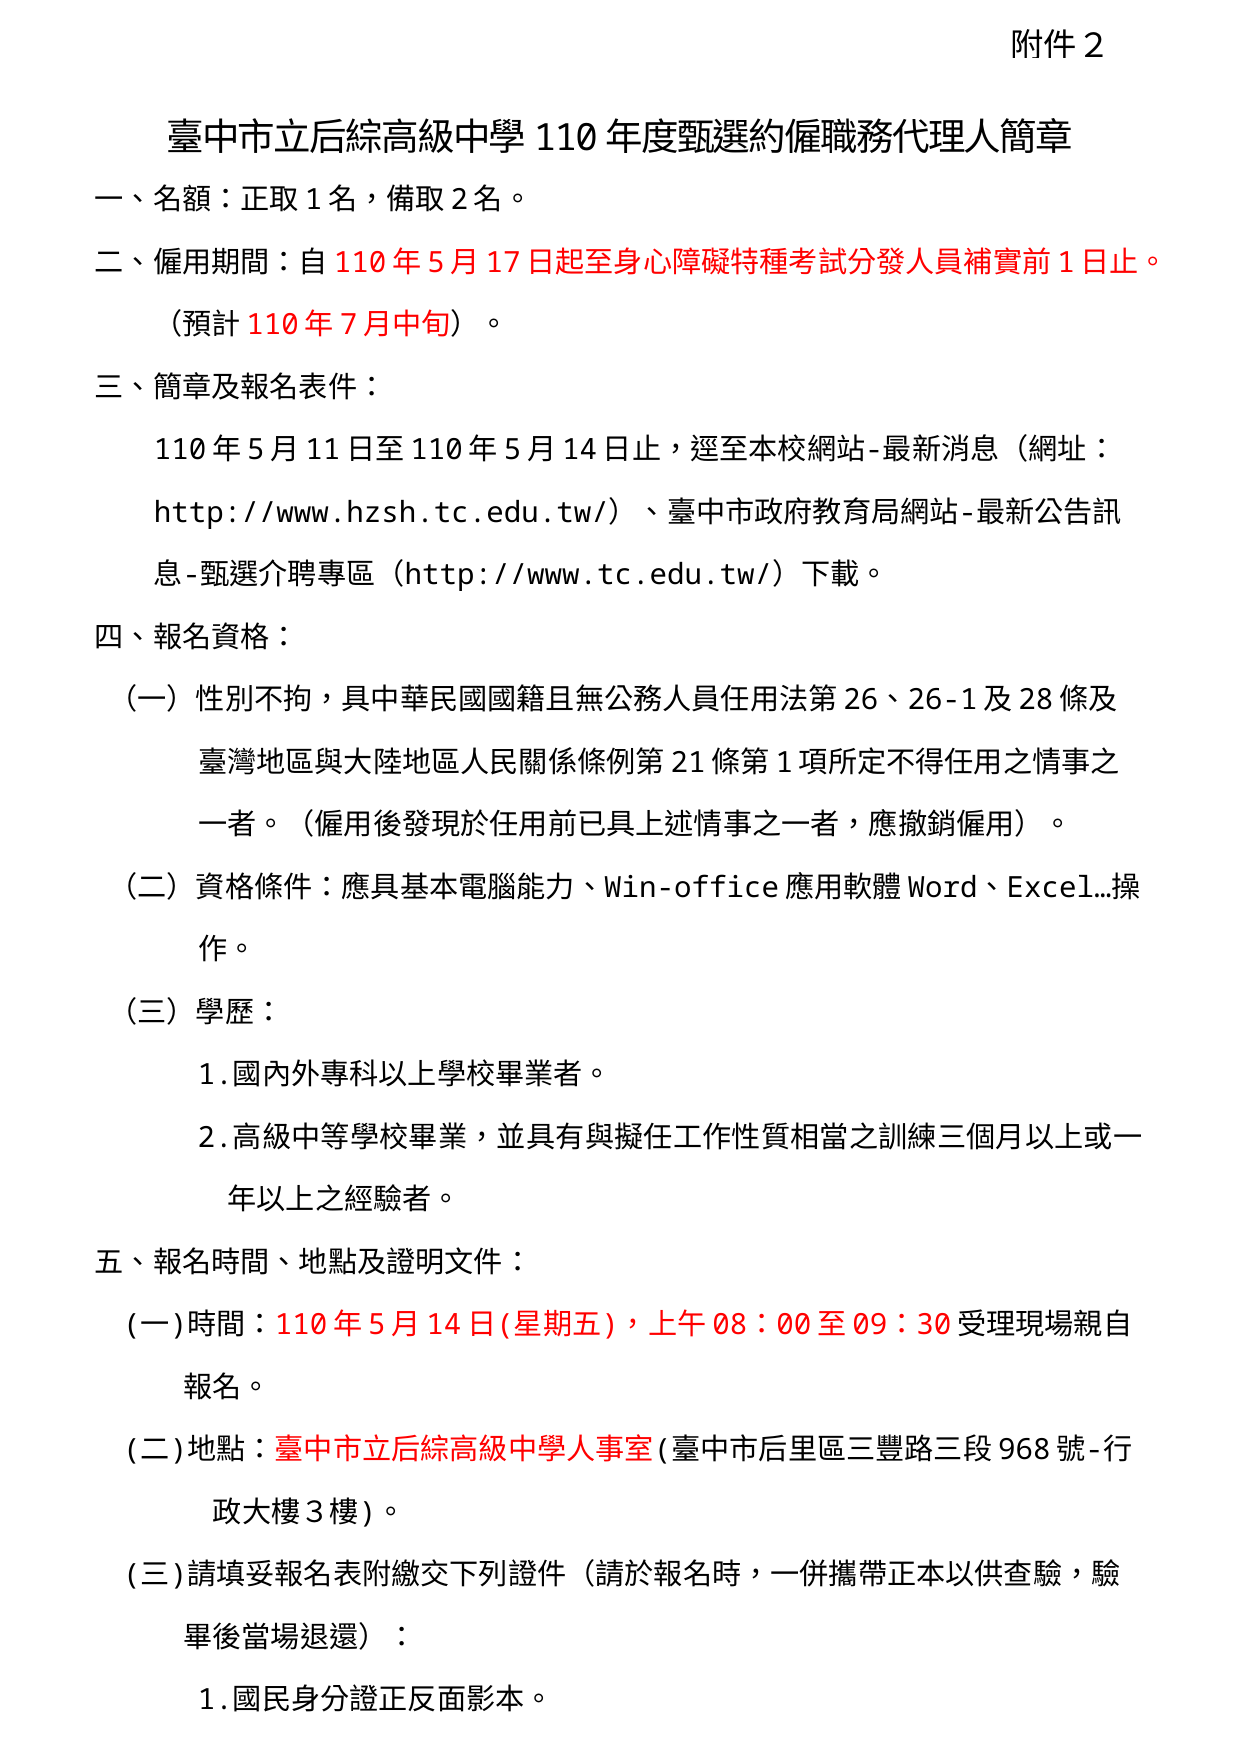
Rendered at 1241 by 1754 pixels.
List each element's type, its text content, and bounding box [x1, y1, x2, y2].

text 四、報名資格： [94, 593, 1146, 655]
text (二)地點：臺中市立后綜高級中學人事室(臺中市后里區三豐路三段968號-行政大樓３樓)。 [123, 1405, 1146, 1530]
text 五、報名時間、地點及證明文件： [94, 1218, 1146, 1280]
text 二、僱用期間：自110年5月17日起至身心障礙特種考試分發人員補實前1日止。（預計110年7月中旬）。 [94, 218, 1146, 343]
text （三）學歷： [108, 968, 1146, 1030]
text 臺中市立后綜高級中學110年度甄選約僱職務代理人簡章 [94, 93, 1146, 155]
text 2.高級中等學校畢業，並具有與擬任工作性質相當之訓練三個月以上或一年以上之經驗者。 [197, 1093, 1146, 1218]
text (一)時間：110年5月14日(星期五)，上午08：00至09：30受理現場親自報名。 [123, 1280, 1146, 1405]
text （二）資格條件：應具基本電腦能力、Win-office應用軟體Word、Excel…操作。 [108, 843, 1146, 968]
text 1.國內外專科以上學校畢業者。 [198, 1030, 1133, 1093]
text 1.國民身分證正反面影本。 [198, 1655, 1133, 1718]
text （一）性別不拘，具中華民國國籍且無公務人員任用法第26、26-1及28條及臺灣地區與大陸地區人民關係條例第21條第1項所定不得任用之情事之一者。（僱用後發現於任用前已具上述情事之一者，應撤銷僱用）。 [108, 655, 1146, 843]
text 110年5月11日至110年5月14日止，逕至本校網站-最新消息（網址：http://www.hzsh.tc.edu.tw/）、臺中市政府教育局網站-最新公告訊息-甄選介聘專區（http://www.tc.edu.tw/）下載。 [153, 405, 1146, 593]
text 一、名額：正取1名，備取2名。 [94, 155, 1146, 218]
text (三)請填妥報名表附繳交下列證件（請於報名時，一併攜帶正本以供查驗，驗畢後當場退還）： [123, 1530, 1146, 1655]
text 三、簡章及報名表件： [94, 343, 1146, 405]
